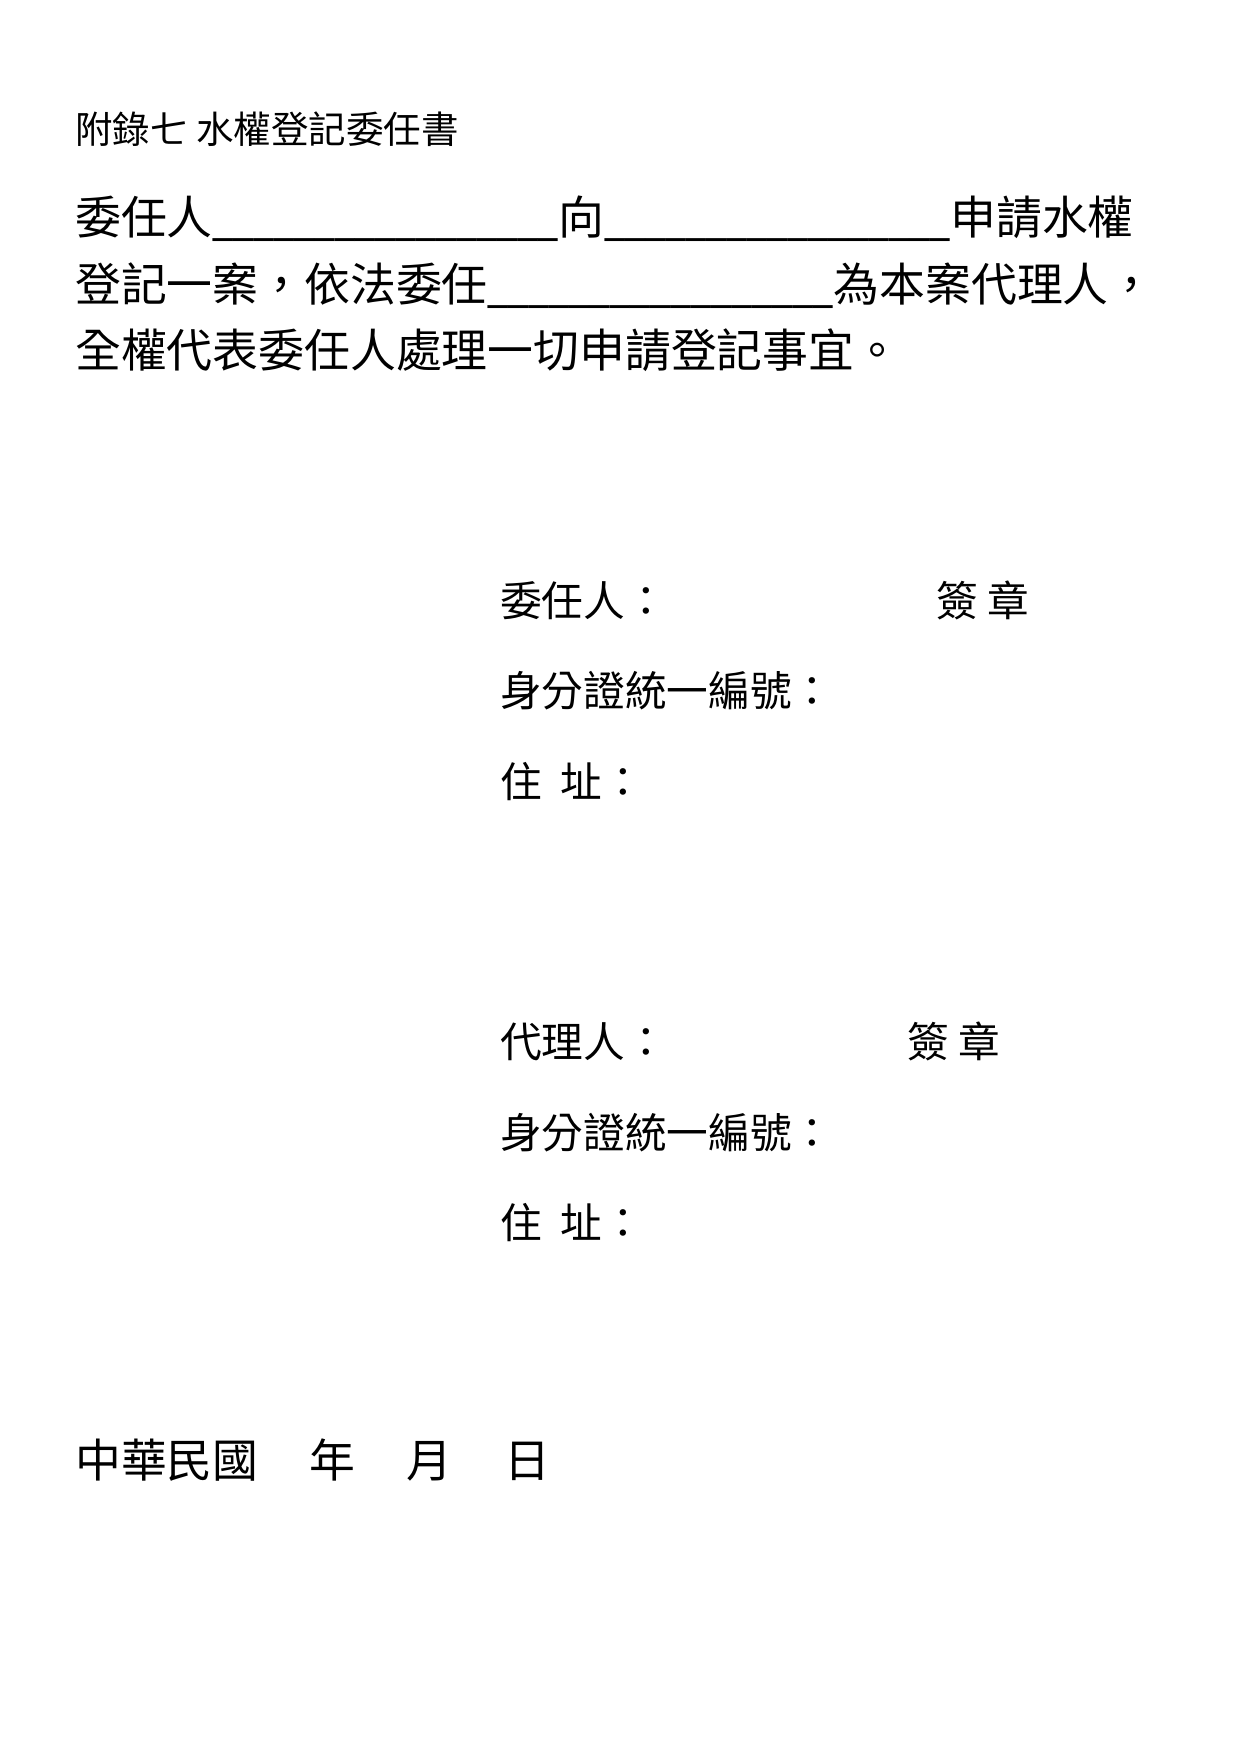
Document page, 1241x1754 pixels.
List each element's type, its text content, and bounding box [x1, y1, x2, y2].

text 身分證統一編號： [500, 1100, 1165, 1160]
text 身分證統一編號： [500, 658, 1165, 719]
text 代理人： 簽 章 [500, 1009, 1165, 1070]
text 附錄七 水權登記委任書 [75, 100, 1165, 154]
text 中華民國 年 月 日 [75, 1424, 1165, 1491]
text 住 址： [500, 1191, 1165, 1251]
text 委任人_________________向_________________申請水權登記一案，依法委任_________________為本案代理人，全權代表委任人處理一切申請登記事宜。 [75, 181, 1165, 381]
text 住 址： [500, 749, 1165, 809]
text 委任人： 簽 章 [500, 568, 1165, 628]
